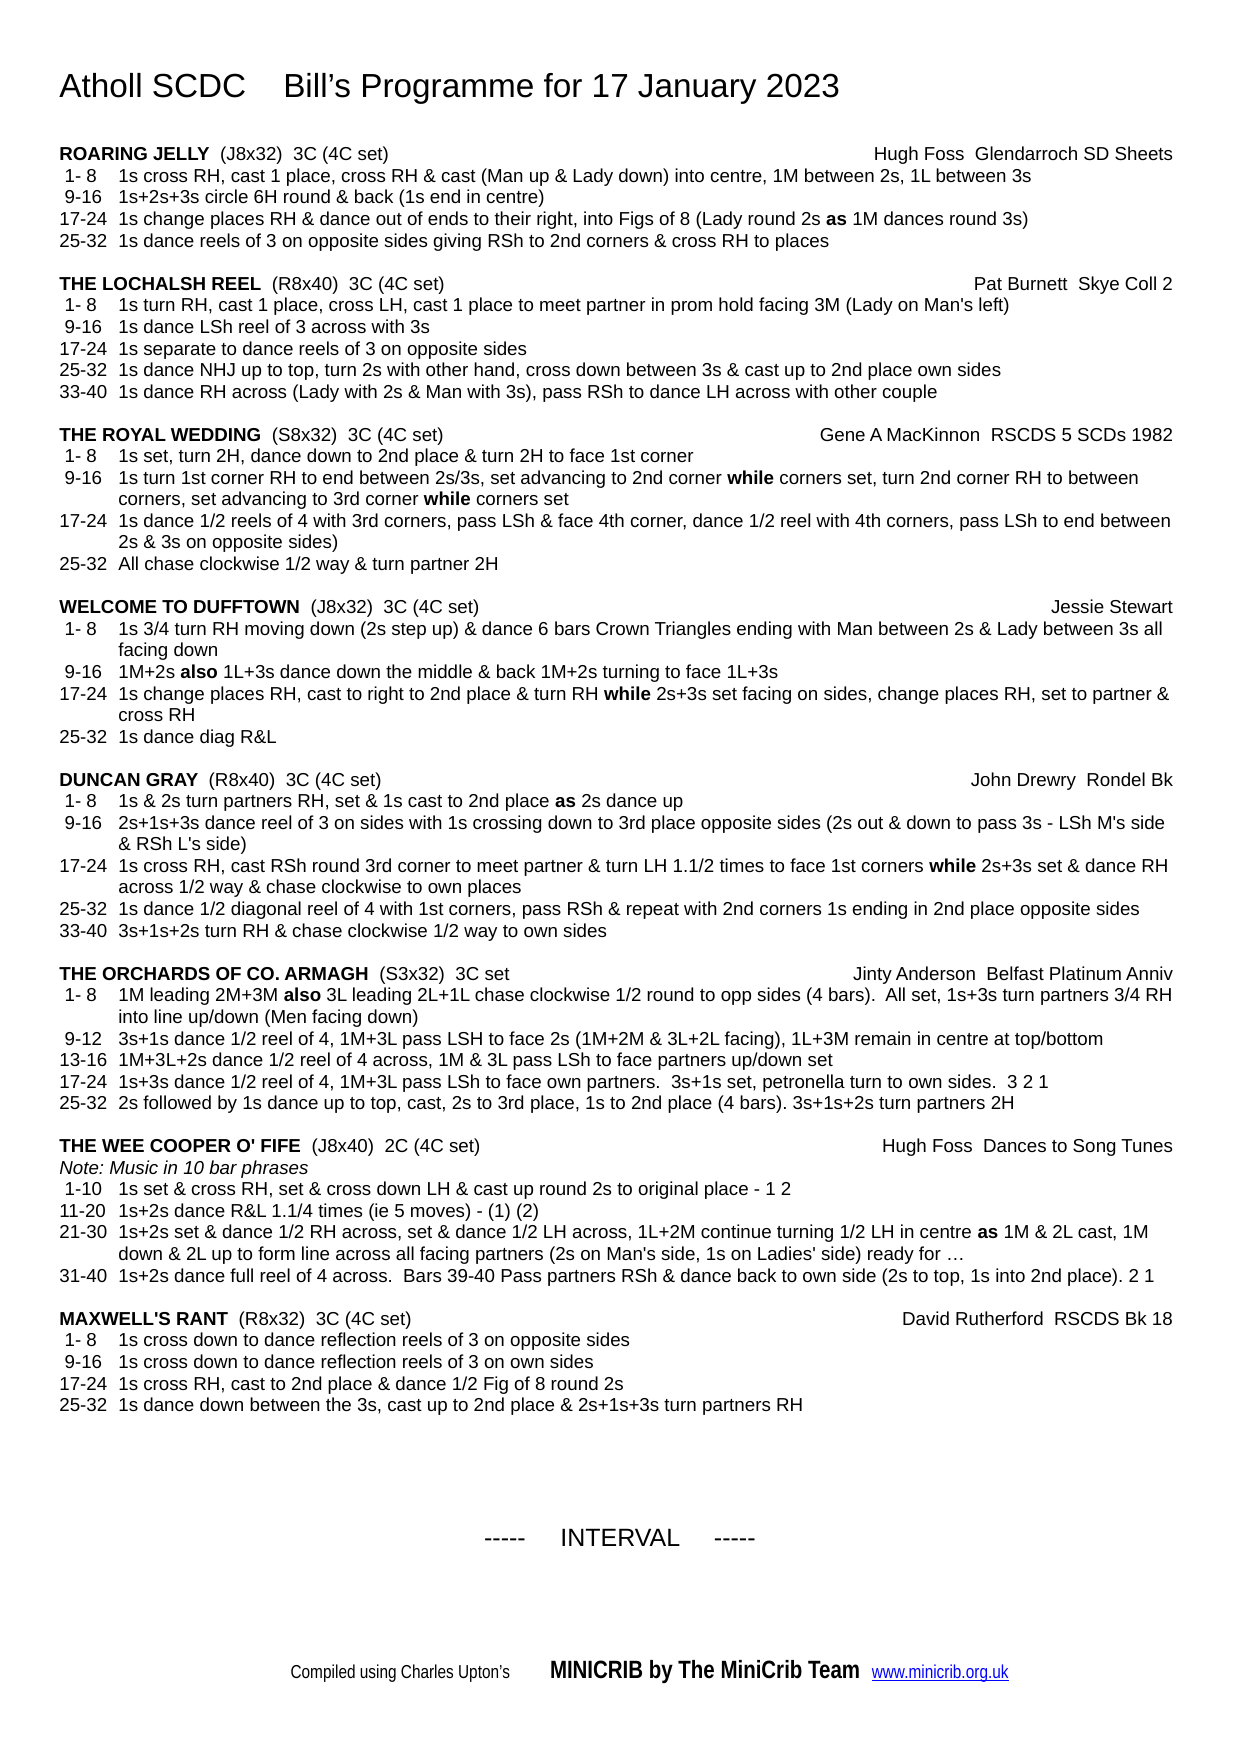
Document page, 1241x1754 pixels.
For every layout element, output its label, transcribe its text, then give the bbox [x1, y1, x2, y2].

text 9-16 1s cross down to dance reflection reels of 3 on own sides [59, 1351, 1181, 1372]
text 1- 8 1s set, turn 2H, dance down to 2nd place & turn 2H to face 1st corner [59, 445, 1181, 467]
text 9-16 1s+2s+3s circle 6H round & back (1s end in centre) [59, 186, 1181, 208]
text ROARING JELLY (J8x32) 3C (4C set) Hugh Foss Glendarroch SD Sheets [59, 143, 1181, 165]
text WELCOME TO DUFFTOWN (J8x32) 3C (4C set) Jessie Stewart [59, 596, 1181, 618]
text DUNCAN GRAY (R8x40) 3C (4C set) John Drewry Rondel Bk [59, 768, 1181, 790]
text 17-24 1s change places RH, cast to right to 2nd place & turn RH while 2s+3s set facing on sides, change places RH, set to partner & cross RH [59, 682, 1181, 725]
text 17-24 1s dance 1/2 reels of 4 with 3rd corners, pass LSh & face 4th corner, dance 1/2 reel with 4th corners, pass LSh to end between 2s & 3s on opposite sides) [59, 510, 1181, 553]
text Atholl SCDC Bill’s Programme for 17 January 2023 [59, 66, 1181, 105]
text 17-24 1s cross RH, cast to 2nd place & dance 1/2 Fig of 8 round 2s [59, 1372, 1181, 1394]
text THE WEE COOPER O' FIFE (J8x40) 2C (4C set) Hugh Foss Dances to Song Tunes [59, 1135, 1181, 1157]
text Note: Music in 10 bar phrases [59, 1157, 1181, 1178]
text 21-30 1s+2s set & dance 1/2 RH across, set & dance 1/2 LH across, 1L+2M continue turning 1/2 LH in centre as 1M & 2L cast, 1M down & 2L up to form line across all facing partners (2s on Man's side, 1s on Ladies' side) ready for … [59, 1221, 1181, 1264]
text 33-40 1s dance RH across (Lady with 2s & Man with 3s), pass RSh to dance LH across with other couple [59, 380, 1181, 402]
text 9-16 1M+2s also 1L+3s dance down the middle & back 1M+2s turning to face 1L+3s [59, 661, 1181, 682]
text 9-16 1s dance LSh reel of 3 across with 3s [59, 316, 1181, 337]
text 1- 8 1M leading 2M+3M also 3L leading 2L+1L chase clockwise 1/2 round to opp sides (4 bars). All set, 1s+3s turn partners 3/4 RH into line up/down (Men facing down) [59, 984, 1181, 1027]
text 17-24 1s separate to dance reels of 3 on opposite sides [59, 337, 1181, 359]
text 17-24 1s change places RH & dance out of ends to their right, into Figs of 8 (Lady round 2s as 1M dances round 3s) [59, 208, 1181, 229]
text 31-40 1s+2s dance full reel of 4 across. Bars 39-40 Pass partners RSh & dance back to own side (2s to top, 1s into 2nd place). 2 1 [59, 1264, 1181, 1286]
text 25-32 1s dance down between the 3s, cast up to 2nd place & 2s+1s+3s turn partners RH [59, 1394, 1181, 1415]
text THE ORCHARDS OF CO. ARMAGH (S3x32) 3C set Jinty Anderson Belfast Platinum Anniv [59, 963, 1181, 984]
text 9-16 1s turn 1st corner RH to end between 2s/3s, set advancing to 2nd corner while corners set, turn 2nd corner RH to between corners, set advancing to 3rd corner while corners set [59, 467, 1181, 510]
text 1- 8 1s 3/4 turn RH moving down (2s step up) & dance 6 bars Crown Triangles ending with Man between 2s & Lady between 3s all facing down [59, 618, 1181, 661]
text ----- INTERVAL ----- [59, 1523, 1181, 1552]
text 11-20 1s+2s dance R&L 1.1/4 times (ie 5 moves) - (1) (2) [59, 1200, 1181, 1221]
text 33-40 3s+1s+2s turn RH & chase clockwise 1/2 way to own sides [59, 919, 1181, 941]
text 17-24 1s cross RH, cast RSh round 3rd corner to meet partner & turn LH 1.1/2 times to face 1st corners while 2s+3s set & dance RH across 1/2 way & chase clockwise to own places [59, 855, 1181, 898]
text 25-32 1s dance diag R&L [59, 725, 1181, 747]
text 25-32 2s followed by 1s dance up to top, cast, 2s to 3rd place, 1s to 2nd place (4 bars). 3s+1s+2s turn partners 2H [59, 1092, 1181, 1113]
text THE ROYAL WEDDING (S8x32) 3C (4C set) Gene A MacKinnon RSCDS 5 SCDs 1982 [59, 423, 1181, 445]
text THE LOCHALSH REEL (R8x40) 3C (4C set) Pat Burnett Skye Coll 2 [59, 273, 1181, 294]
text 1- 8 1s cross RH, cast 1 place, cross RH & cast (Man up & Lady down) into centre, 1M between 2s, 1L between 3s [59, 165, 1181, 186]
text 25-32 1s dance reels of 3 on opposite sides giving RSh to 2nd corners & cross RH to places [59, 229, 1181, 251]
text 1- 8 1s cross down to dance reflection reels of 3 on opposite sides [59, 1329, 1181, 1351]
text 1- 8 1s turn RH, cast 1 place, cross LH, cast 1 place to meet partner in prom hold facing 3M (Lady on Man's left) [59, 294, 1181, 316]
text 1-10 1s set & cross RH, set & cross down LH & cast up round 2s to original place - 1 2 [59, 1178, 1181, 1200]
text 9-12 3s+1s dance 1/2 reel of 4, 1M+3L pass LSH to face 2s (1M+2M & 3L+2L facing), 1L+3M remain in centre at top/bottom [59, 1027, 1181, 1049]
text 25-32 1s dance NHJ up to top, turn 2s with other hand, cross down between 3s & cast up to 2nd place own sides [59, 359, 1181, 380]
text 25-32 All chase clockwise 1/2 way & turn partner 2H [59, 553, 1181, 574]
text 9-16 2s+1s+3s dance reel of 3 on sides with 1s crossing down to 3rd place opposite sides (2s out & down to pass 3s - LSh M's side & RSh L's side) [59, 812, 1181, 855]
text MAXWELL'S RANT (R8x32) 3C (4C set) David Rutherford RSCDS Bk 18 [59, 1308, 1181, 1329]
text 13-16 1M+3L+2s dance 1/2 reel of 4 across, 1M & 3L pass LSh to face partners up/down set [59, 1049, 1181, 1070]
text 1- 8 1s & 2s turn partners RH, set & 1s cast to 2nd place as 2s dance up [59, 790, 1181, 812]
text 25-32 1s dance 1/2 diagonal reel of 4 with 1st corners, pass RSh & repeat with 2nd corners 1s ending in 2nd place opposite sides [59, 898, 1181, 919]
text 17-24 1s+3s dance 1/2 reel of 4, 1M+3L pass LSh to face own partners. 3s+1s set, petronella turn to own sides. 3 2 1 [59, 1070, 1181, 1092]
